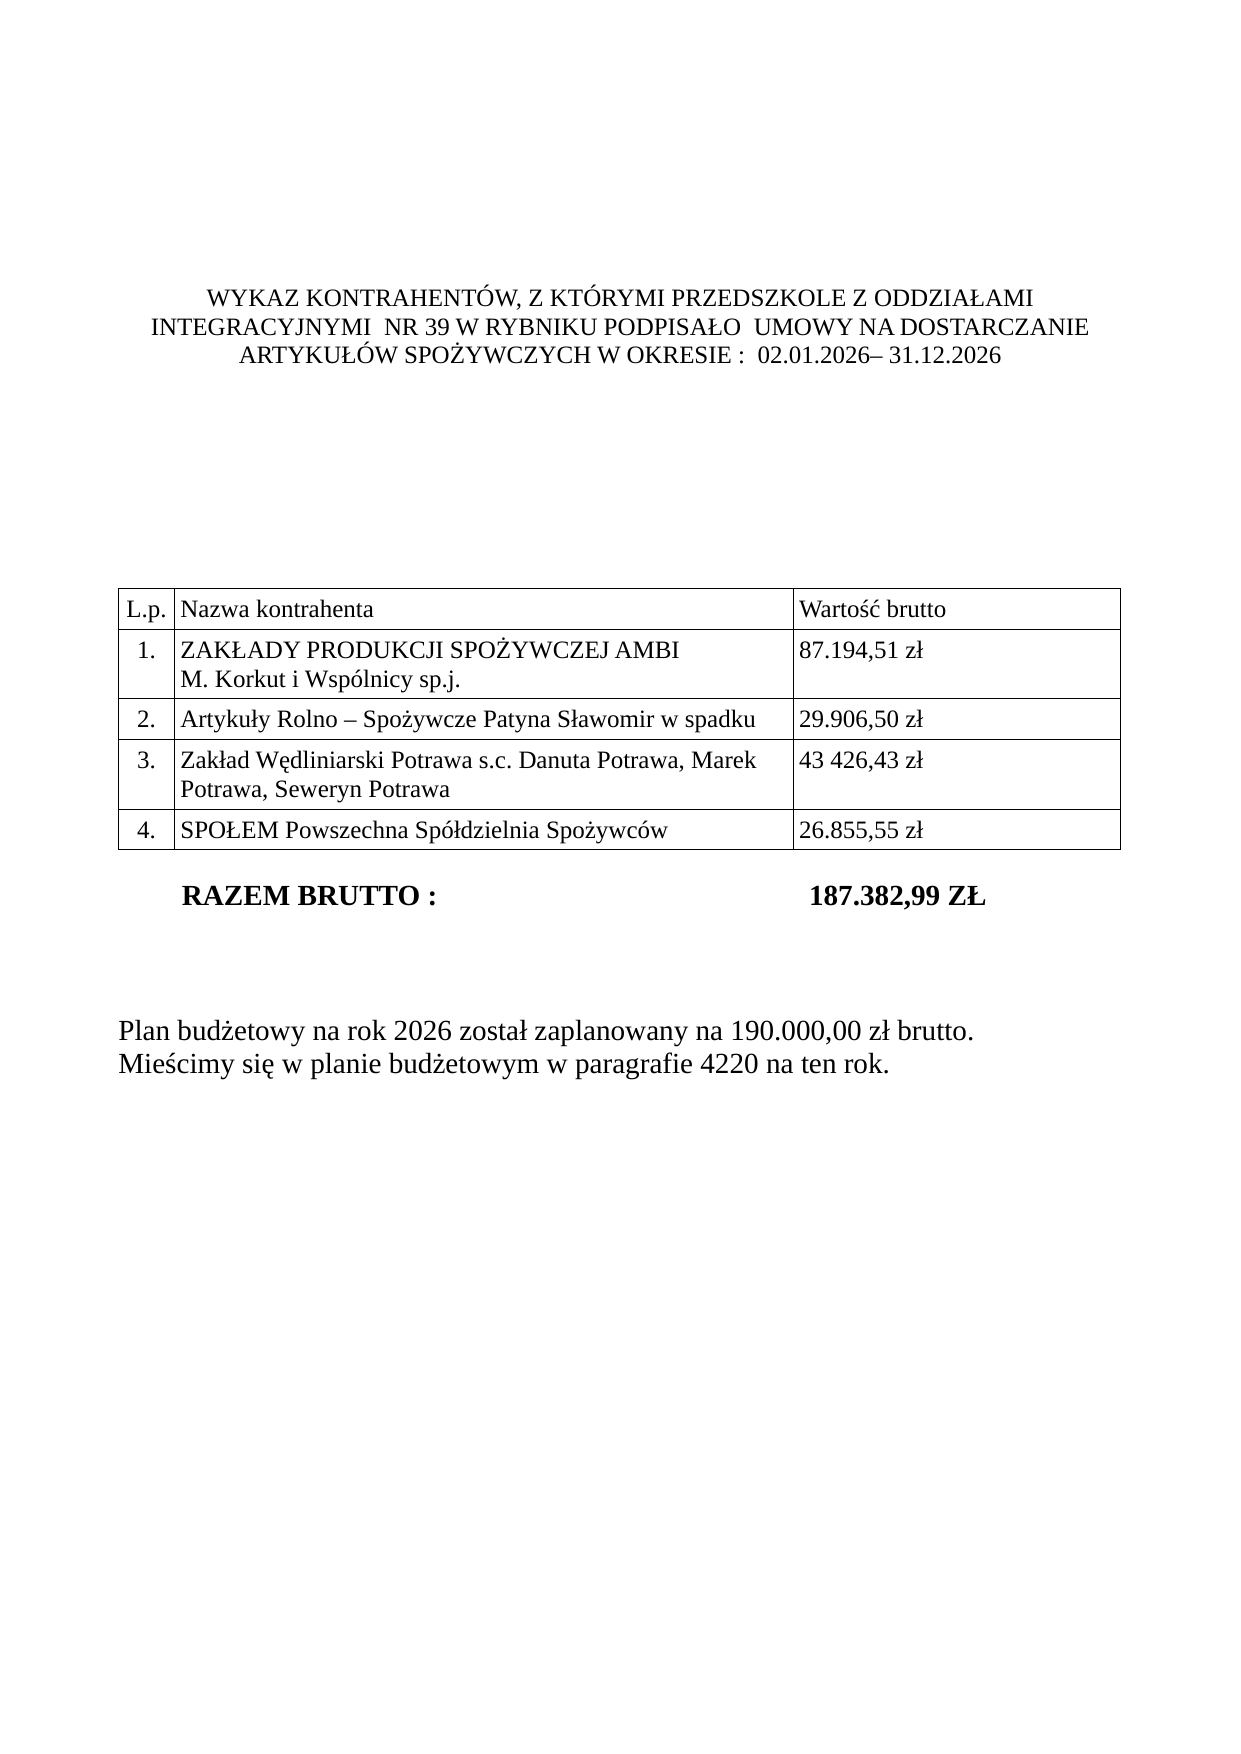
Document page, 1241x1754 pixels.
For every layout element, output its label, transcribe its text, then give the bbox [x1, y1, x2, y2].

text Mieścimy się w planie budżetowym w paragrafie 4220 na ten rok. [118, 1046, 1122, 1080]
table_cell 29.906,50 zł [794, 699, 1120, 739]
text WYKAZ KONTRAHENTÓW, Z KTÓRYMI PRZEDSZKOLE Z ODDZIAŁAMI INTEGRACYJNYMI NR 39 W RYBNIKU PODPISAŁO UMOWY NA DOSTARCZANIE ARTYKUŁÓW SPOŻYWCZYCH W OKRESIE : 02.01.2026– 31.12.2026 [118, 283, 1122, 369]
table_cell 1. [119, 630, 174, 698]
text Plan budżetowy na rok 2026 został zaplanowany na 190.000,00 zł brutto. [118, 1013, 1122, 1046]
table_cell 2. [119, 699, 174, 739]
table_cell 43 426,43 zł [794, 740, 1120, 808]
table_cell 4. [119, 810, 174, 849]
table_header Nazwa kontrahenta [175, 589, 793, 629]
table_cell ZAKŁADY PRODUKCJI SPOŻYWCZEJ AMBI M. Korkut i Wspólnicy sp.j. [175, 630, 793, 698]
table_header L.p. [119, 589, 174, 629]
table_cell 3. [119, 740, 174, 808]
table_cell SPOŁEM Powszechna Spółdzielnia Spożywców [175, 810, 793, 849]
table_cell Zakład Wędliniarski Potrawa s.c. Danuta Potrawa, Marek Potrawa, Seweryn Potrawa [175, 740, 793, 808]
text RAZEM BRUTTO : 187.382,99 ZŁ [118, 878, 1122, 912]
table_cell 26.855,55 zł [794, 810, 1120, 849]
table_cell 87.194,51 zł [794, 630, 1120, 698]
table_cell Artykuły Rolno – Spożywcze Patyna Sławomir w spadku [175, 699, 793, 739]
table_header Wartość brutto [794, 589, 1120, 629]
